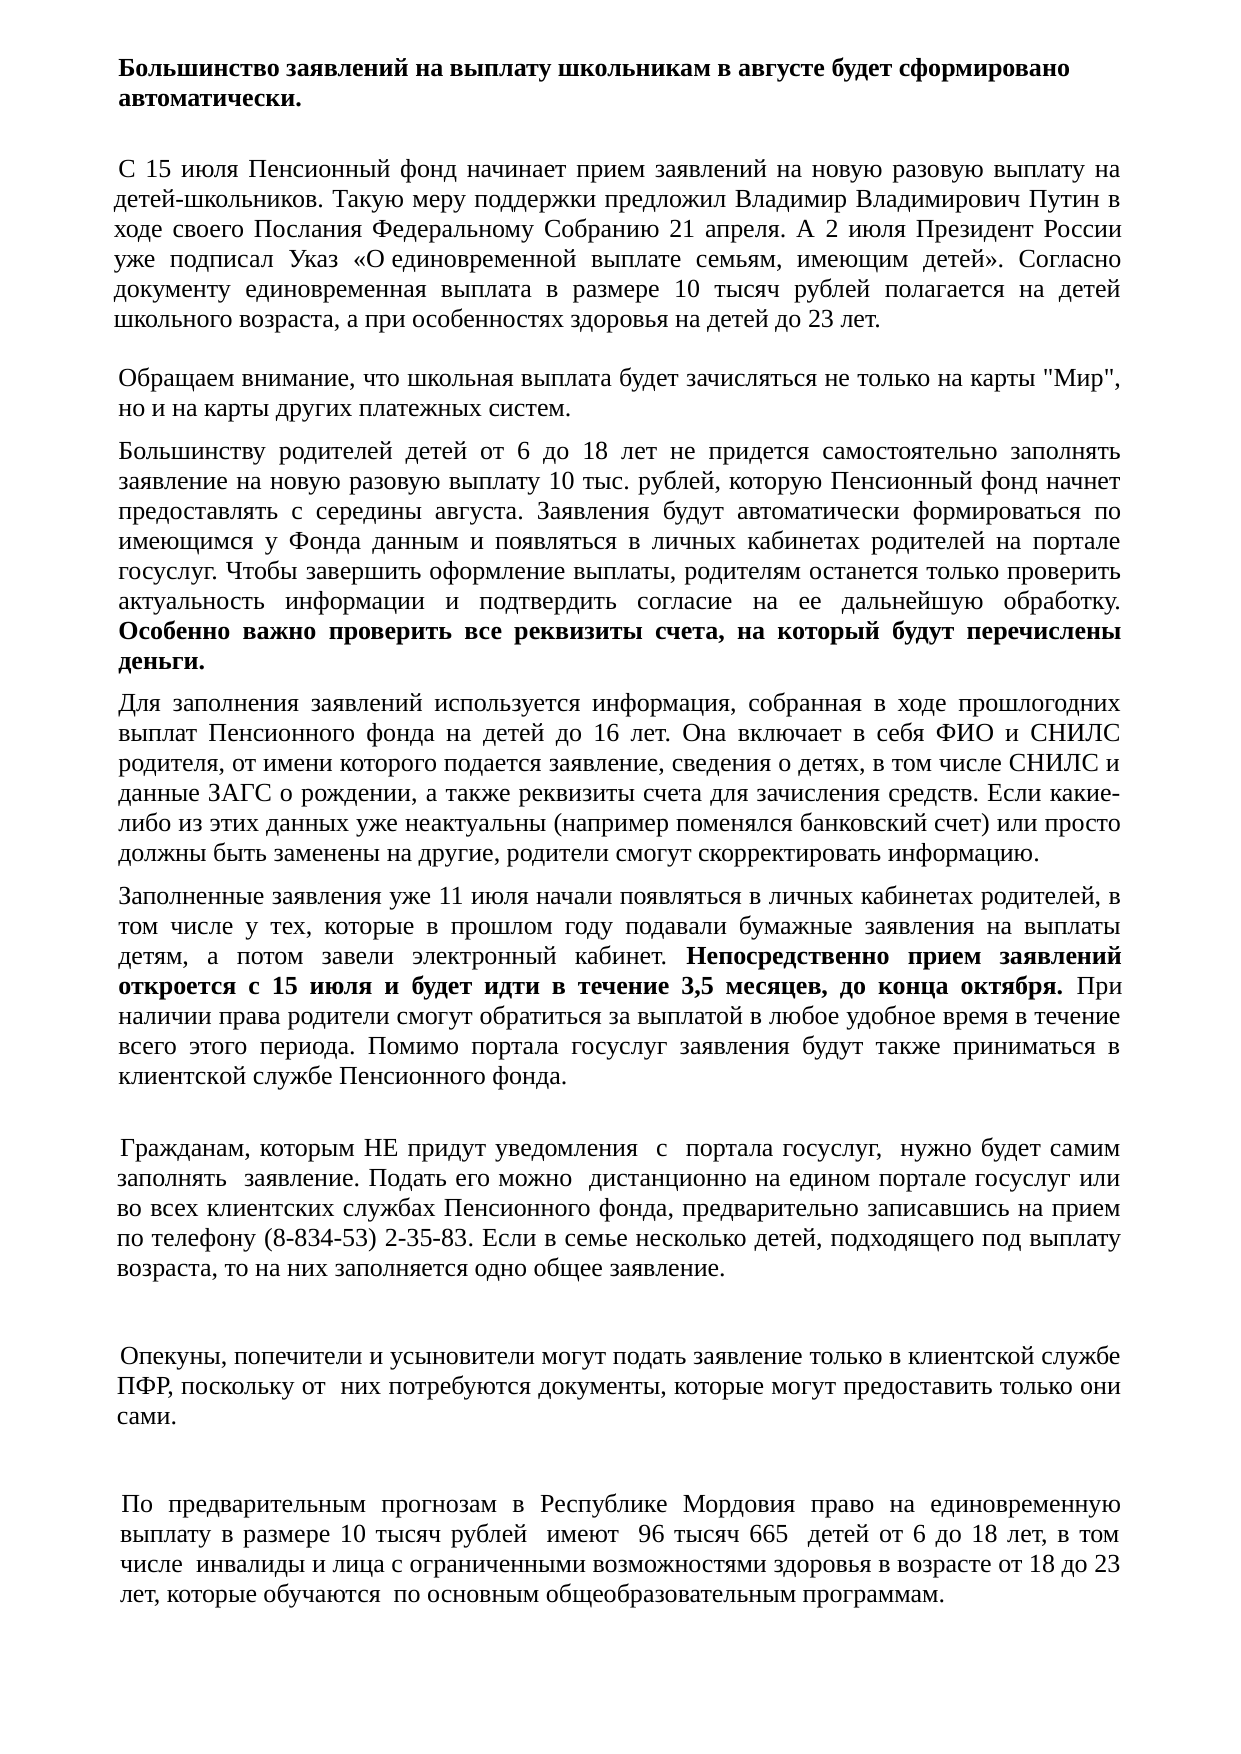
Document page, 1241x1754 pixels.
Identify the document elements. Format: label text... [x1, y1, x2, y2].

text Обращаем внимание, что школьная выплата будет зачисляться не только на карты "Мир", но и на карты других платежных систем. [118, 362, 1122, 422]
text Заполненные заявления уже 11 июля начали появляться в личных кабинетах родителей, в том числе у тех, которые в прошлом году подавали бумажные заявления на выплаты детям, а потом завели электронный кабинет. Непосредственно прием заявлений откроется с 15 июля и будет идти в течение 3,5 месяцев, до конца октября. При наличии права родители смогут обратиться за выплатой в любое удобное время в течение всего этого периода. Помимо портала госуслуг заявления будут также приниматься в клиентской службе Пенсионного фонда. [118, 880, 1122, 1090]
subtitle Большинство заявлений на выплату школьникам в августе будет сформировано автоматически. [118, 52, 1122, 112]
text Для заполнения заявлений используется информация, собранная в ходе прошлогодних выплат Пенсионного фонда на детей до 16 лет. Она включает в себя ФИО и СНИЛС родителя, от имени которого подается заявление, сведения о детях, в том числе СНИЛС и данные ЗАГС о рождении, а также реквизиты счета для зачисления средств. Если какие-либо из этих данных уже неактуальны (например поменялся банковский счет) или просто должны быть заменены на другие, родители смогут скорректировать информацию. [118, 687, 1122, 867]
text Опекуны, попечители и усыновители могут подать заявление только в клиентской службе ПФР, поскольку от них потребуются документы, которые могут предоставить только они сами. [117, 1340, 1122, 1430]
text По предварительным прогнозам в Республике Мордовия право на единовременную выплату в размере 10 тысяч рублей имеют 96 тысяч 665 детей от 6 до 18 лет, в том числе инвалиды и лица с ограниченными возможностями здоровья в возрасте от 18 до 23 лет, которые обучаются по основным общеобразовательным программам. [120, 1488, 1122, 1608]
text С 15 июля Пенсионный фонд начинает прием заявлений на новую разовую выплату на детей-школьников. Такую меру поддержки предложил Владимир Владимирович Путин в ходе своего Послания Федеральному Собранию 21 апреля. А 2 июля Президент России уже подписал Указ «О единовременной выплате семьям, имеющим детей». Согласно документу единовременная выплата в размере 10 тысяч рублей полагается на детей школьного возраста, а при особенностях здоровья на детей до 23 лет. [113, 153, 1122, 333]
text Большинству родителей детей от 6 до 18 лет не придется самостоятельно заполнять заявление на новую разовую выплату 10 тыс. рублей, которую Пенсионный фонд начнет предоставлять с середины августа. Заявления будут автоматически формироваться по имеющимся у Фонда данным и появляться в личных кабинетах родителей на портале госуслуг. Чтобы завершить оформление выплаты, родителям останется только проверить актуальность информации и подтвердить согласие на ее дальнейшую обработку. Особенно важно проверить все реквизиты счета, на который будут перечислены деньги. [118, 435, 1122, 675]
text Гражданам, которым НЕ придут уведомления с портала госуслуг, нужно будет самим заполнять заявление. Подать его можно дистанционно на едином портале госуслуг или во всех клиентских службах Пенсионного фонда, предварительно записавшись на прием по телефону (8-834-53) 2-35-83. Если в семье несколько детей, подходящего под выплату возраста, то на них заполняется одно общее заявление. [117, 1132, 1122, 1282]
